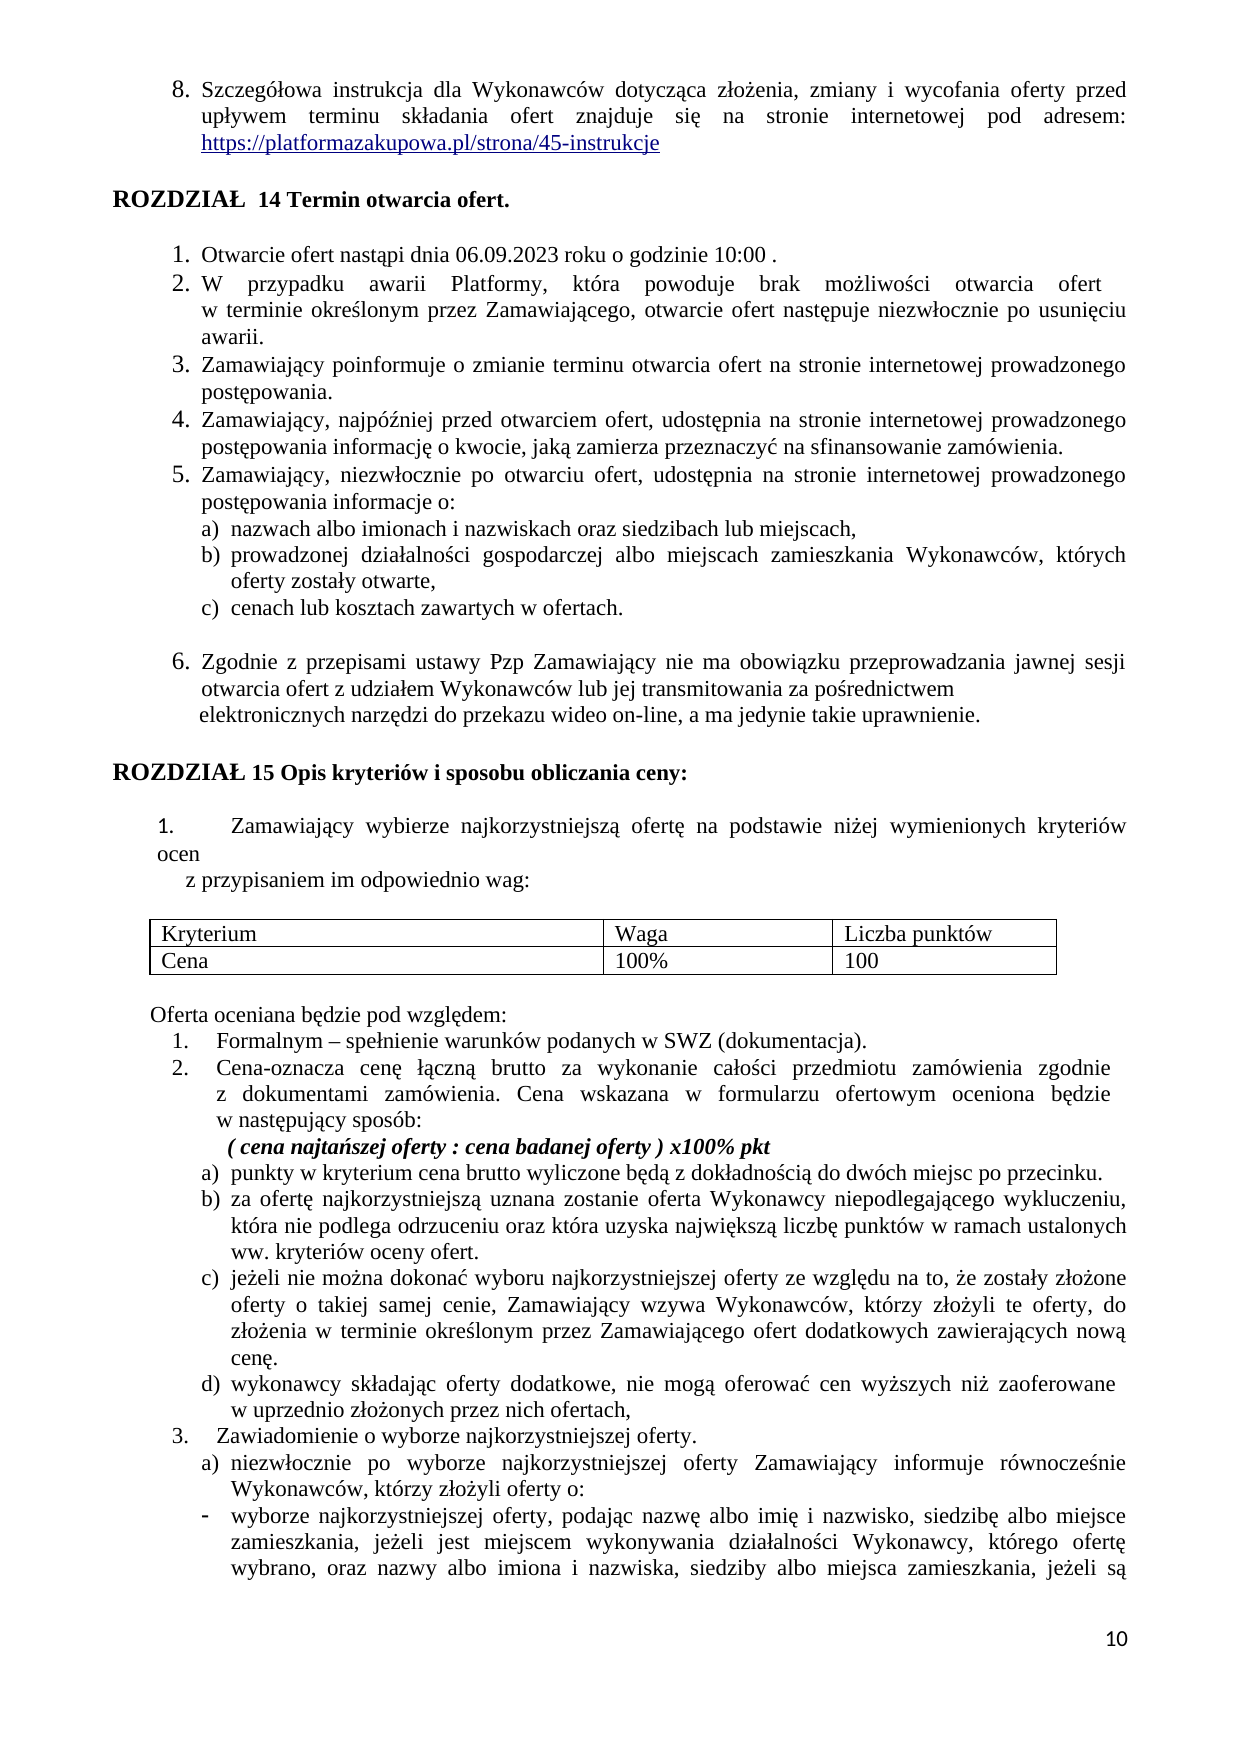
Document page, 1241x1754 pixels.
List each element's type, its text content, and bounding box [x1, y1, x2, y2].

list W przypadku awarii Platformy, która powoduje brak możliwości otwarcia ofert w terminie określonym przez Zamawiającego, otwarcie ofert następuje niezwłocznie po usunięciu awarii. [172, 268, 1128, 349]
list jeżeli nie można dokonać wyboru najkorzystniejszej oferty ze względu na to, że zostały złożone oferty o takiej samej cenie, Zamawiający wzywa Wykonawców, którzy złożyli te oferty, do złożenia w terminie określonym przez Zamawiającego ofert dodatkowych zawierających nową cenę. [201, 1264, 1128, 1370]
table_header Liczba punktów [833, 920, 1056, 946]
text ROZDZIAŁ 15 Opis kryteriów i sposobu obliczania ceny: [112, 757, 1128, 785]
list elektronicznych narzędzi do przekazu wideo on-line, a ma jedynie takie uprawnienie. [187, 701, 1128, 728]
table_header Kryterium [151, 920, 603, 946]
list Cena-oznacza cenę łączną brutto za wykonanie całości przedmiotu zamówienia zgodnie z dokumentami zamówienia. Cena wskazana w formularzu ofertowym oceniona będzie w następujący sposób: [172, 1054, 1128, 1133]
list cenach lub kosztach zawartych w ofertach. [201, 594, 1128, 620]
list nazwach albo imionach i nazwiskach oraz siedzibach lub miejscach, [201, 514, 1128, 541]
list Zamawiający, najpóźniej przed otwarciem ofert, udostępnia na stronie internetowej prowadzonego postępowania informację o kwocie, jaką zamierza przeznaczyć na sfinansowanie zamówienia. [172, 404, 1128, 459]
list prowadzonej działalności gospodarczej albo miejscach zamieszkania Wykonawców, których oferty zostały otwarte, [201, 541, 1128, 594]
list Formalnym – spełnienie warunków podanych w SWZ (dokumentacja). [172, 1027, 1128, 1054]
table_cell Cena [151, 947, 603, 973]
table_header Waga [604, 920, 832, 946]
text Oferta oceniana będzie pod względem: [150, 1001, 1128, 1027]
table_cell 100 [833, 947, 1056, 973]
list za ofertę najkorzystniejszą uznana zostanie oferta Wykonawcy niepodlegającego wykluczeniu, która nie podlega odrzuceniu oraz która uzyska największą liczbę punktów w ramach ustalonych ww. kryteriów oceny ofert. [201, 1185, 1128, 1264]
list Zawiadomienie o wyborze najkorzystniejszej oferty. [172, 1423, 1128, 1449]
list Szczegółowa instrukcja dla Wykonawców dotycząca złożenia, zmiany i wycofania oferty przed upływem terminu składania ofert znajduje się na stronie internetowej pod adresem: https://platformazakupowa.pl/strona/45-instrukcje [172, 74, 1128, 155]
list wykonawcy składając oferty dodatkowe, nie mogą oferować cen wyższych niż zaoferowane w uprzednio złożonych przez nich ofertach, [201, 1370, 1128, 1423]
list Zgodnie z przepisami ustawy Pzp Zamawiający nie ma obowiązku przeprowadzania jawnej sesji otwarcia ofert z udziałem Wykonawców lub jej transmitowania za pośrednictwem [172, 646, 1128, 701]
list wyborze najkorzystniejszej oferty, podając nazwę albo imię i nazwisko, siedzibę albo miejsce zamieszkania, jeżeli jest miejscem wykonywania działalności Wykonawcy, którego ofertę wybrano, oraz nazwy albo imiona i nazwiska, siedziby albo miejsca zamieszkania, jeżeli są [201, 1502, 1128, 1581]
list Zamawiający poinformuje o zmianie terminu otwarcia ofert na stronie internetowej prowadzonego postępowania. [172, 349, 1128, 404]
list niezwłocznie po wyborze najkorzystniejszej oferty Zamawiający informuje równocześnie Wykonawców, którzy złożyli oferty o: [201, 1449, 1128, 1502]
text ( cena najtańszej oferty : cena badanej oferty ) x100% pkt [112, 1133, 1128, 1159]
text ROZDZIAŁ 14 Termin otwarcia ofert. [112, 184, 1128, 213]
table_cell 100% [604, 947, 832, 973]
list Zamawiający, niezwłocznie po otwarciu ofert, udostępnia na stronie internetowej prowadzonego postępowania informacje o: [172, 459, 1128, 514]
list punkty w kryterium cena brutto wyliczone będą z dokładnością do dwóch miejsc po przecinku. [201, 1159, 1128, 1185]
list Zamawiający wybierze najkorzystniejszą ofertę na podstawie niżej wymienionych kryteriów ocen z przypisaniem im odpowiednio wag: [157, 812, 1128, 892]
list Otwarcie ofert nastąpi dnia 06.09.2023 roku o godzinie 10:00 . [172, 239, 1128, 268]
